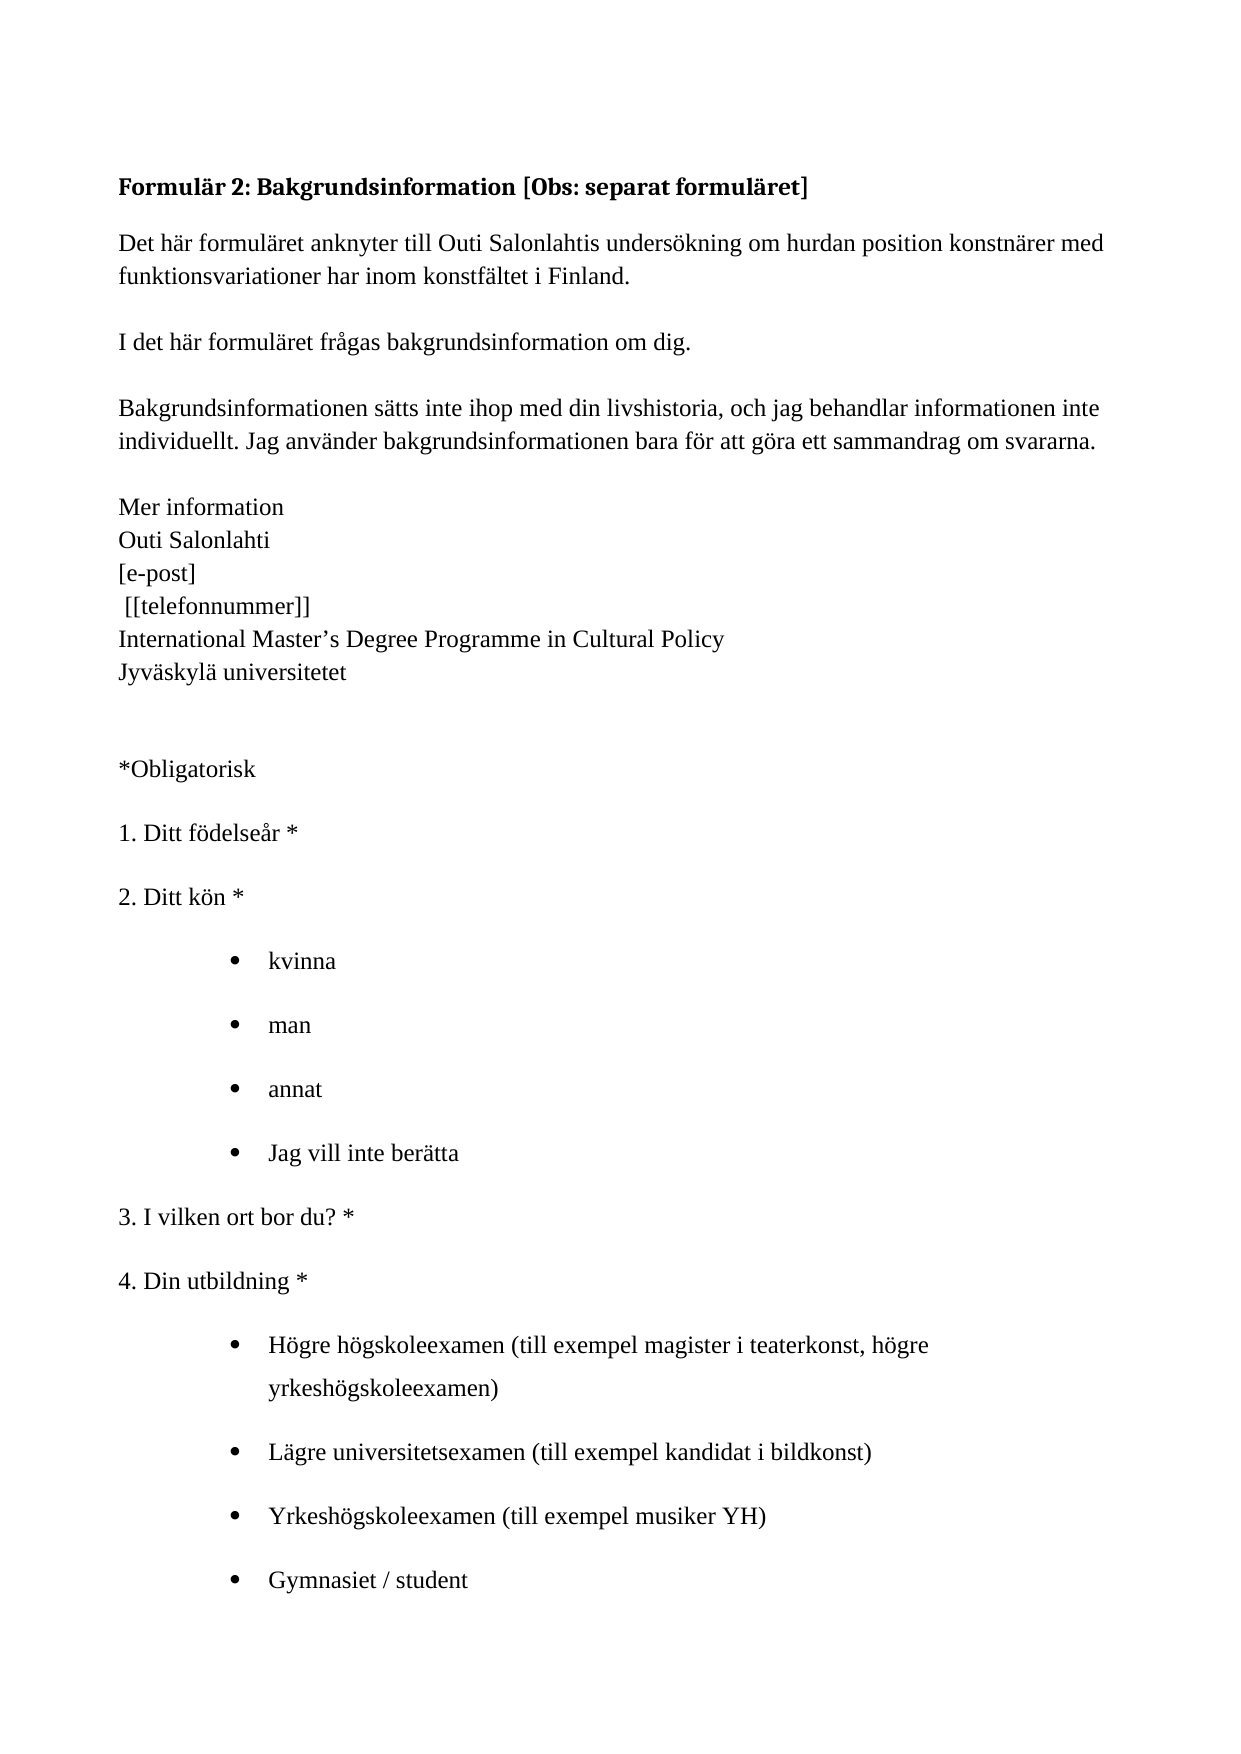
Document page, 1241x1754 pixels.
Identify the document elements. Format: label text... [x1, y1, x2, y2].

text 1. Ditt födelseår * [118, 818, 1122, 847]
list Gymnasiet / student [231, 1565, 1122, 1594]
text [[telefonnummer]] [118, 591, 1122, 620]
text [e-post] [118, 558, 1122, 587]
list Yrkeshögskoleexamen (till exempel musiker YH) [231, 1501, 1122, 1530]
text 3. I vilken ort bor du? * [118, 1202, 1122, 1231]
list kvinna [231, 946, 1122, 975]
list annat [231, 1074, 1122, 1103]
list Högre högskoleexamen (till exempel magister i teaterkonst, högre yrkeshögskoleexamen) [231, 1330, 1122, 1402]
text 4. Din utbildning * [118, 1266, 1122, 1295]
list Lägre universitetsexamen (till exempel kandidat i bildkonst) [231, 1437, 1122, 1466]
list Jag vill inte berätta [231, 1138, 1122, 1167]
text *Obligatorisk [118, 754, 1122, 783]
text 2. Ditt kön * [118, 882, 1122, 911]
text Outi Salonlahti [118, 525, 1122, 554]
text International Master’s Degree Programme in Cultural Policy [118, 624, 1122, 653]
subtitle Formulär 2: Bakgrundsinformation [Obs: separat formuläret] [118, 173, 1122, 201]
text Mer information [118, 492, 1122, 521]
text Jyväskylä universitetet [118, 657, 1122, 686]
list man [231, 1010, 1122, 1039]
text Det här formuläret anknyter till Outi Salonlahtis undersökning om hurdan position konstnärer med funktionsvariationer har inom konstfältet i Finland. [118, 228, 1122, 290]
text I det här formuläret frågas bakgrundsinformation om dig. [118, 327, 1122, 356]
text Bakgrundsinformationen sätts inte ihop med din livshistoria, och jag behandlar informationen inte individuellt. Jag använder bakgrundsinformationen bara för att göra ett sammandrag om svararna. [118, 393, 1122, 455]
